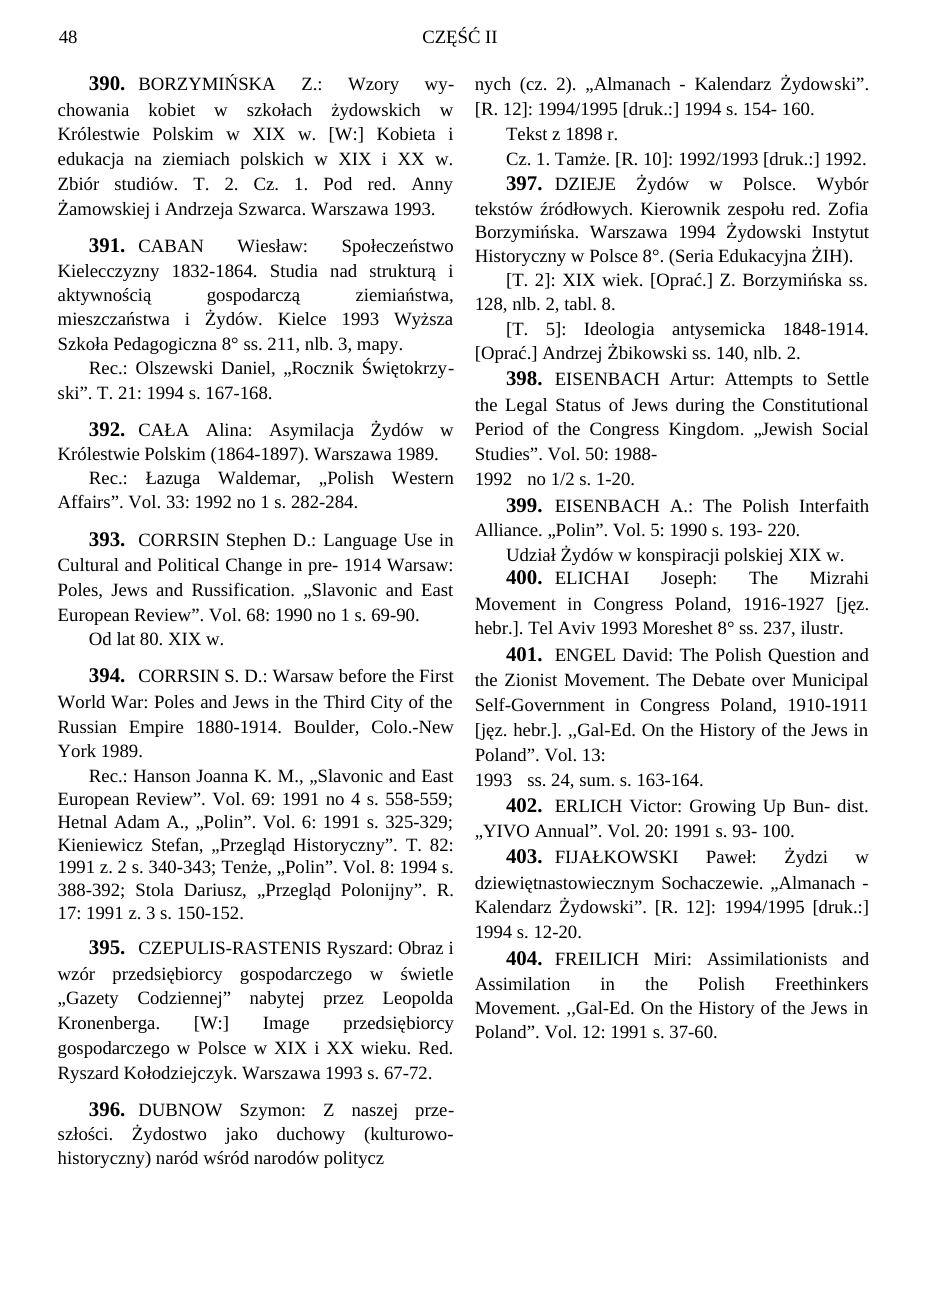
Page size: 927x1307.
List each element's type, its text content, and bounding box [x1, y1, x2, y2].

text Od lat 80. XIX w. [57, 628, 454, 650]
list BORZYMIŃSKA Z.: Wzory wy­chowania kobiet w szkołach żydowskich w Królestwie Polskim w XIX w. [W:] Kobieta i edukacja na ziemiach polskich w XIX i XX w. Zbiór studiów. T. 2. Cz. 1. Pod red. Anny Żamowskiej i Andrzeja Szwarca. Warszawa 1993. [57, 71, 454, 219]
list DZIEJE Żydów w Polsce. Wybór tekstów źródłowych. Kierownik zespołu red. Zofia Borzymińska. Warszawa 1994 Żydow­ski Instytut Historyczny w Polsce 8°. (Seria Edukacyjna ŻIH). [474, 171, 869, 267]
text [T. 2]: XIX wiek. [Oprać.] Z. Borzymińska ss. 128, nlb. 2, tabl. 8. [474, 269, 869, 315]
text Rec.: Olszewski Daniel, „Rocznik Świętokrzy­ski”. T. 21: 1994 s. 167-168. [57, 357, 454, 403]
list FIJAŁKOWSKI Paweł: Żydzi w dziewiętnastowiecznym Sochaczewie. „Almanach - Kalendarz Żydowski”. [R. 12]: 1994/1995 [druk.:] 1994 s. 12-20. [474, 844, 869, 943]
text nych (cz. 2). „Almanach - Kalendarz Żydow­ski”. [R. 12]: 1994/1995 [druk.:] 1994 s. 154- 160. [474, 73, 869, 120]
text Rec.: Łazuga Waldemar, „Polish Western Affairs”. Vol. 33: 1992 no 1 s. 282-284. [57, 467, 454, 513]
list DUBNOW Szymon: Z naszej prze­szłości. Żydostwo jako duchowy (kulturowo- historyczny) naród wśród narodów politycz­ [57, 1097, 454, 1168]
list EISENBACH A.: The Polish Inter­faith Alliance. „Polin”. Vol. 5: 1990 s. 193- 220. [474, 493, 869, 541]
list CORRSIN S. D.: Warsaw before the First World War: Poles and Jews in the Third City of the Russian Empire 1880-1914. Boul­der, Colo.-New York 1989. [57, 663, 454, 762]
text Udział Żydów w konspiracji polskiej XIX w. [474, 544, 869, 565]
list CORRSIN Stephen D.: Language Use in Cultural and Political Change in pre- 1914 Warsaw: Poles, Jews and Russification. „Slavonic and East European Review”. Vol. 68: 1990 no 1 s. 69-90. [57, 527, 454, 625]
list EISENBACH Artur: Attempts to Settle the Legal Status of Jews during the Constitutional Period of the Congress King­dom. „Jewish Social Studies”. Vol. 50: 1988- [474, 366, 869, 464]
text [T. 5]: Ideologia antysemicka 1848-1914. [Oprać.] Andrzej Żbikowski ss. 140, nlb. 2. [474, 318, 869, 363]
list ENGEL David: The Polish Question and the Zionist Movement. The Debate over Municipal Self-Government in Congress Poland, 1910-1911 [jęz. hebr.]. ,,Gal-Ed. On the History of the Jews in Poland”. Vol. 13: [474, 642, 869, 765]
list ERLICH Victor: Growing Up Bun- dist. „YIVO Annual”. Vol. 20: 1991 s. 93- 100. [474, 793, 869, 842]
list FREILICH Miri: Assimilationists and Assimilation in the Polish Freethinkers Movement. ,,Gal-Ed. On the History of the Jews in Poland”. Vol. 12: 1991 s. 37-60. [474, 946, 869, 1042]
text Rec.: Hanson Joanna K. M., „Slavonic and East European Review”. Vol. 69: 1991 no 4 s. 558-559; Hetnal Adam A., „Polin”. Vol. 6: 1991 s. 325-329; Kieniewicz Stefan, „Przegląd Histo­ryczny”. T. 82: 1991 z. 2 s. 340-343; Tenże, „Po­lin”. Vol. 8: 1994 s. 388-392; Stola Dariusz, „Przegląd Polonijny”. R. 17: 1991 z. 3 s. 150-152. [57, 765, 454, 923]
list ss. 24, sum. s. 163-164. [474, 768, 869, 790]
text 48 [58, 26, 84, 48]
list no 1/2 s. 1-20. [474, 468, 869, 489]
list ELICHAI Joseph: The Mizrahi Movement in Congress Poland, 1916-1927 [jęz. hebr.]. Tel Aviv 1993 Moreshet 8° ss. 237, ilustr. [474, 565, 869, 639]
text Tekst z 1898 r. [474, 123, 869, 144]
text Cz. 1. Tamże. [R. 10]: 1992/1993 [druk.:] 1992. [474, 148, 869, 169]
list CAŁA Alina: Asymilacja Żydów w Królestwie Polskim (1864-1897). Warsza­wa 1989. [57, 417, 454, 464]
list CABAN Wiesław: Społeczeństwo Kielecczyzny 1832-1864. Studia nad strukturą i aktywnością gospodarczą ziemiaństwa, mieszczaństwa i Żydów. Kielce 1993 Wyższa Szkoła Pedagogiczna 8° ss. 211, nlb. 3, mapy. [57, 233, 454, 354]
text CZĘŚĆ II [422, 26, 504, 48]
list CZEPULIS-RASTENIS Ryszard: Obraz i wzór przedsiębiorcy gospodarczego w świetle „Gazety Codziennej” nabytej przez Leopolda Kronenberga. [W:] Image przedsię­biorcy gospodarczego w Polsce w XIX i XX wieku. Red. Ryszard Kołodziejczyk. Warsza­wa 1993 s. 67-72. [57, 935, 454, 1083]
